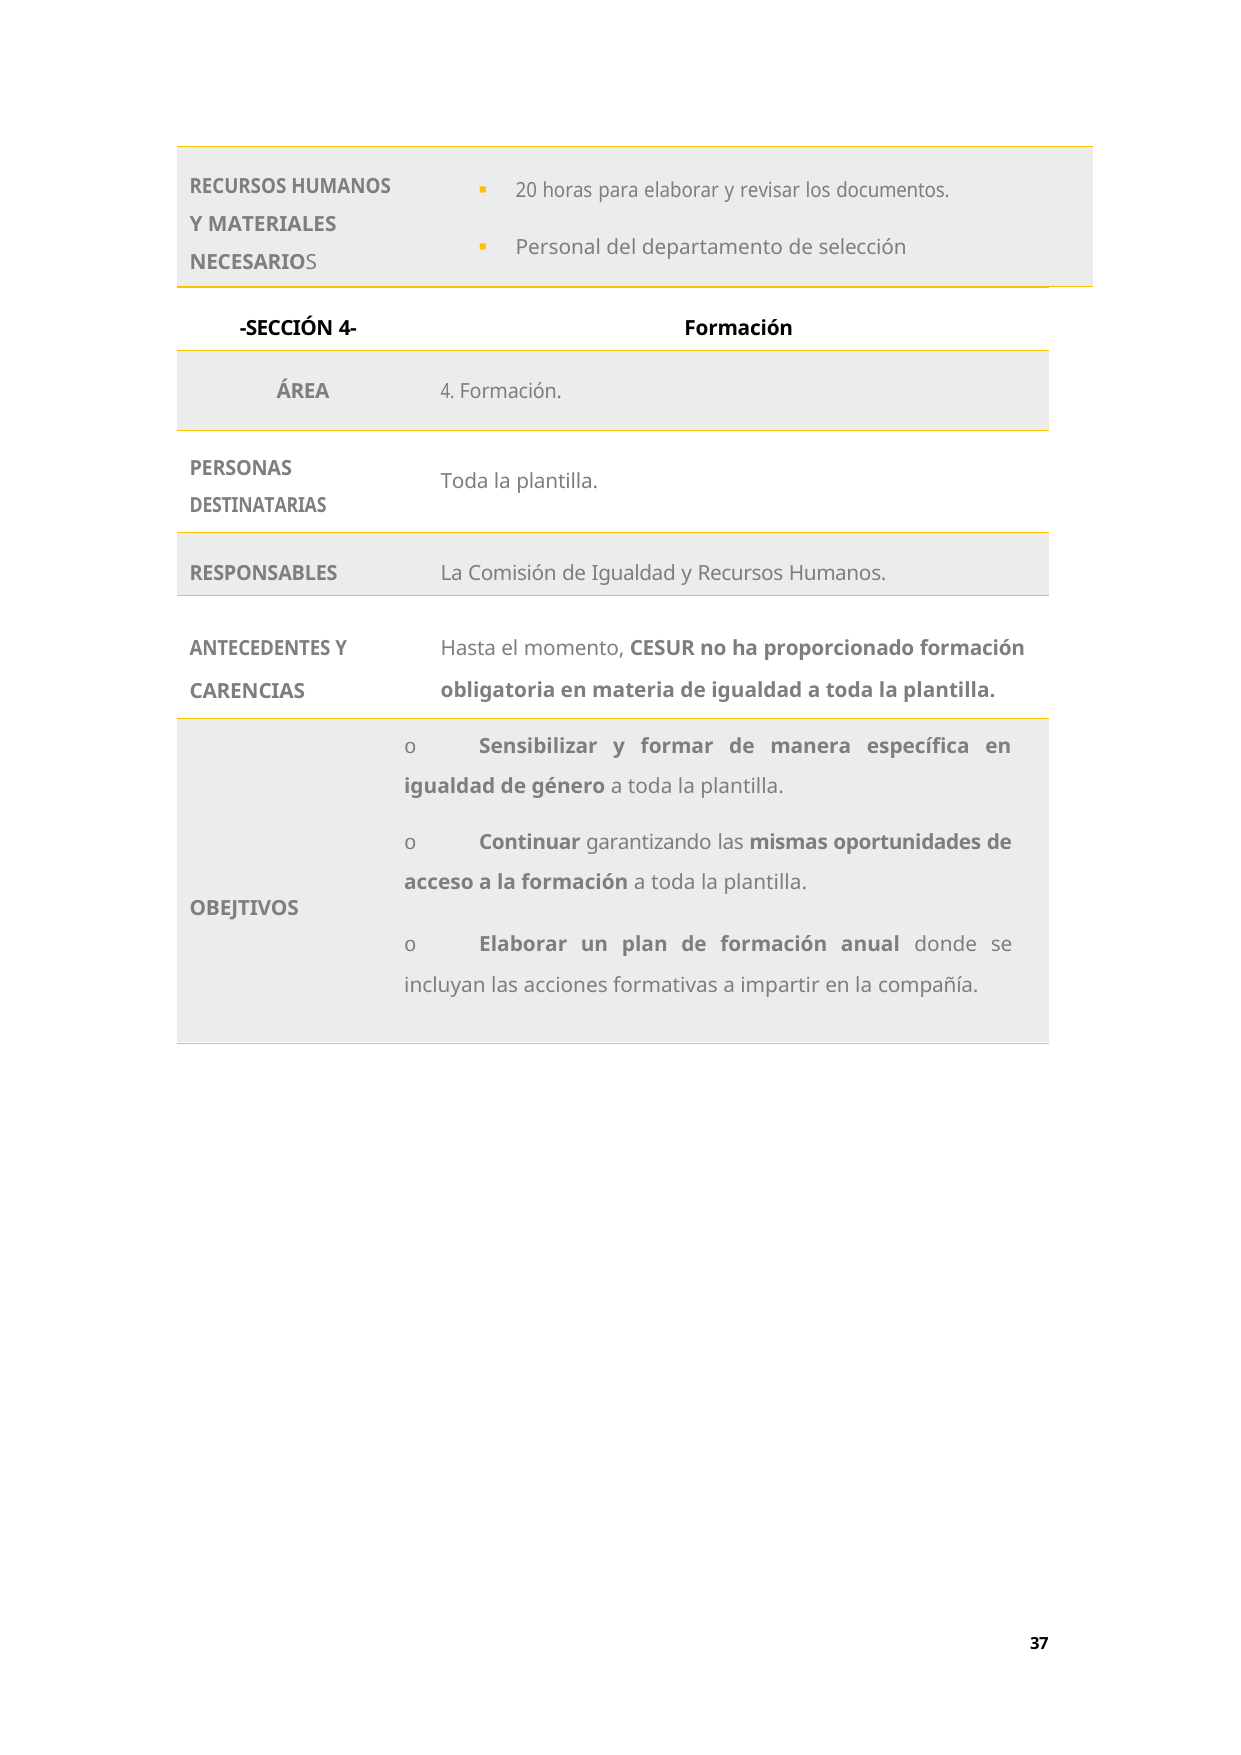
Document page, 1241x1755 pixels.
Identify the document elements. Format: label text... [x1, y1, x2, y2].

table_cell 20 horas para elaborar y revisar los documentos. Personal del departamento de selección [422, 147, 1093, 286]
table_cell ÁREA [177, 351, 404, 430]
table_cell OBEJTIVOS [177, 719, 404, 1042]
table_cell La Comisión de Igualdad y Recursos Humanos. [404, 533, 1049, 595]
table_cell ANTECEDENTES Y CARENCIAS [177, 596, 404, 718]
table_header -SECCIÓN 4- [177, 288, 404, 350]
table_cell 4. Formación. [404, 351, 1049, 430]
table_cell Sensibilizar y formar de manera específica en igualdad de género a toda la plantilla. Continuar garantizando las mismas oportunidades de acceso a la formación a toda la plantilla. Elaborar un plan de formación anual donde se incluyan las acciones formativas a impartir en la compañía. [404, 719, 1049, 1042]
table_cell PERSONAS DESTINATARIAS [177, 431, 404, 532]
table_cell RECURSOS HUMANOS Y MATERIALES NECESARIOS [177, 147, 422, 286]
table_header Formación [404, 288, 1049, 350]
table_cell RESPONSABLES [177, 533, 404, 595]
table_cell Toda la plantilla. [404, 431, 1049, 532]
table_cell Hasta el momento, CESUR no ha proporcionado formación obligatoria en materia de igualdad a toda la plantilla. [404, 596, 1049, 718]
